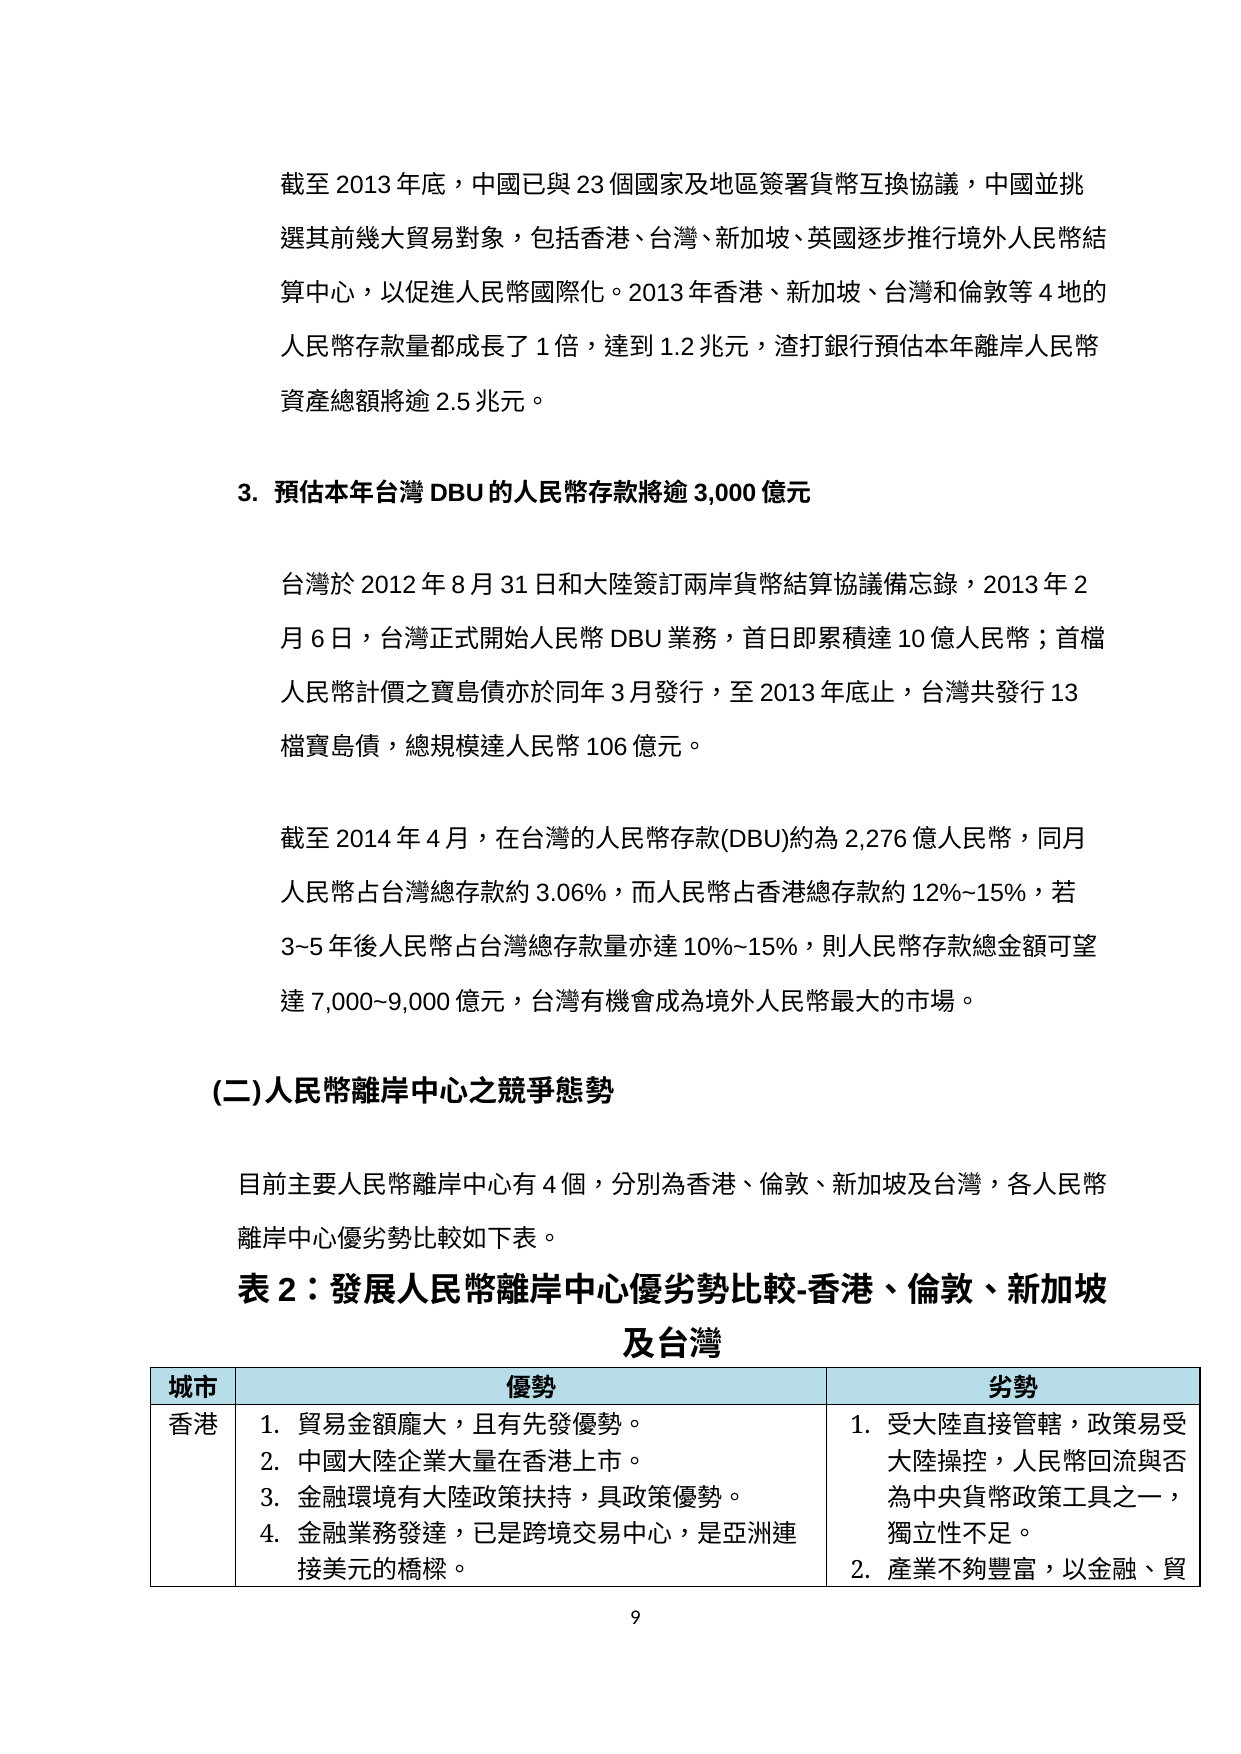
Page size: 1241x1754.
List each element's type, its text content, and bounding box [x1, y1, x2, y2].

text 台灣於2012年8月31日和大陸簽訂兩岸貨幣結算協議備忘錄，2013年2月6日，台灣正式開始人民幣DBU業務，首日即累積達10億人民幣；首檔人民幣計價之寶島債亦於同年3月發行，至2013年底止，台灣共發行13檔寶島債，總規模達人民幣106億元。 [281, 550, 1107, 767]
text 表2：發展人民幣離岸中心優劣勢比較-香港、倫敦、新加坡及台灣 [237, 1258, 1107, 1367]
subtitle 預估本年台灣DBU的人民幣存款將逾3,000億元 [237, 458, 1107, 512]
subtitle 人民幣離岸中心之競爭態勢 [212, 1058, 1107, 1112]
table_cell 香港 [151, 1405, 235, 1586]
text 目前主要人民幣離岸中心有4個，分別為香港、倫敦、新加坡及台灣，各人民幣離岸中心優劣勢比較如下表。 [237, 1150, 1107, 1258]
table_header 優勢 [236, 1368, 826, 1404]
text 截至2013年底，中國已與23個國家及地區簽署貨幣互換協議，中國並挑選其前幾大貿易對象，包括香港、台灣、新加坡、英國逐步推行境外人民幣結算中心，以促進人民幣國際化。2013年香港、新加坡、台灣和倫敦等4地的人民幣存款量都成長了1倍，達到1.2兆元，渣打銀行預估本年離岸人民幣資產總額將逾2.5兆元。 [281, 150, 1107, 421]
table_cell 貿易金額龐大，且有先發優勢。 中國大陸企業大量在香港上市。 金融環境有大陸政策扶持，具政策優勢。 金融業務發達，已是跨境交易中心，是亞洲連接美元的橋樑。 對於人民幣區域化，匯率和資本項目開放是一個漸進過程，需要制度安排和制度修改，客觀上需要一個相對可控、地理毗鄰，且相對國際化的離岸市場作為緩衝，香港市場自然是首選的離岸中心。 [236, 1405, 826, 1586]
table_cell 受大陸直接管轄，政策易受大陸操控，人民幣回流與否為中央貨幣政策工具之一，獨立性不足。 產業不夠豐富，以金融、貿 [827, 1405, 1199, 1586]
table_header 城市 [151, 1368, 235, 1404]
text 截至2014年4月，在台灣的人民幣存款(DBU)約為2,276億人民幣，同月人民幣占台灣總存款約3.06%，而人民幣占香港總存款約12%~15%，若3~5年後人民幣占台灣總存款量亦達10%~15%，則人民幣存款總金額可望達7,000~9,000億元，台灣有機會成為境外人民幣最大的市場。 [281, 804, 1107, 1021]
table_header 劣勢 [827, 1368, 1199, 1404]
